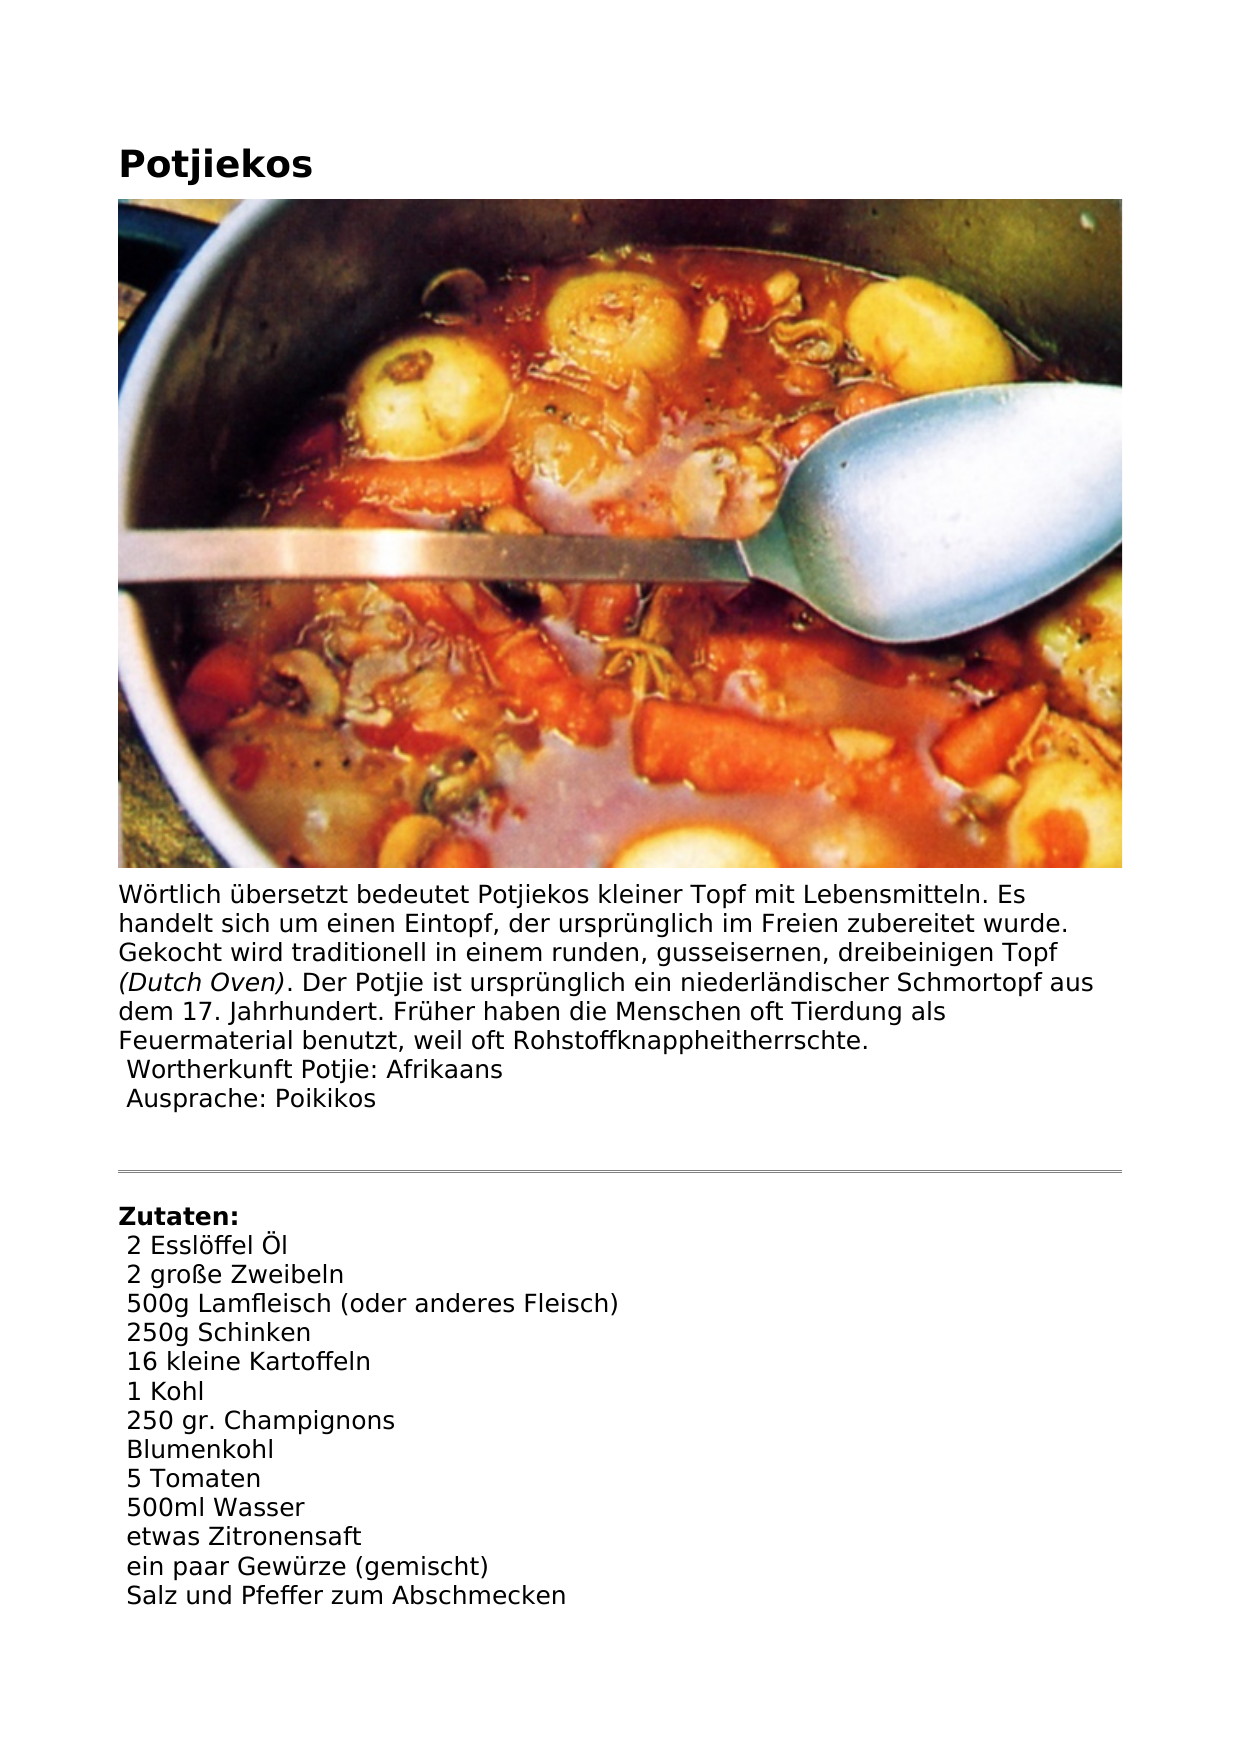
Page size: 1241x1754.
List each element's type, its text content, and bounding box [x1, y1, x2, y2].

subtitle Potjiekos [118, 143, 1122, 187]
text Wörtlich übersetzt bedeutet Potjiekos kleiner Topf mit Lebensmitteln. Es handelt sich um einen Eintopf, der ursprünglich im Freien zubereitet wurde. Gekocht wird traditionell in einem runden, gusseisernen, dreibeinigen Topf (Dutch Oven). Der Potjie ist ursprünglich ein niederländischer Schmortopf aus dem 17. Jahrhundert. Früher haben die Menschen oft Tierdung als Feuermaterial benutzt, weil oft Rohstoffknappheitherrschte. Wortherkunft Potjie: Afrikaans Ausprache: Poikikos [118, 880, 1122, 1143]
text Zutaten: 2 Esslöffel Öl 2 große Zweibeln 500g Lamfleisch (oder anderes Fleisch) 250g Schinken 16 kleine Kartoffeln 1 Kohl 250 gr. Champignons Blumenkohl 5 Tomaten 500ml Wasser etwas Zitronensaft ein paar Gewürze (gemischt) Salz und Pfeffer zum Abschmecken [118, 1202, 1122, 1610]
picture [118, 199, 1123, 868]
